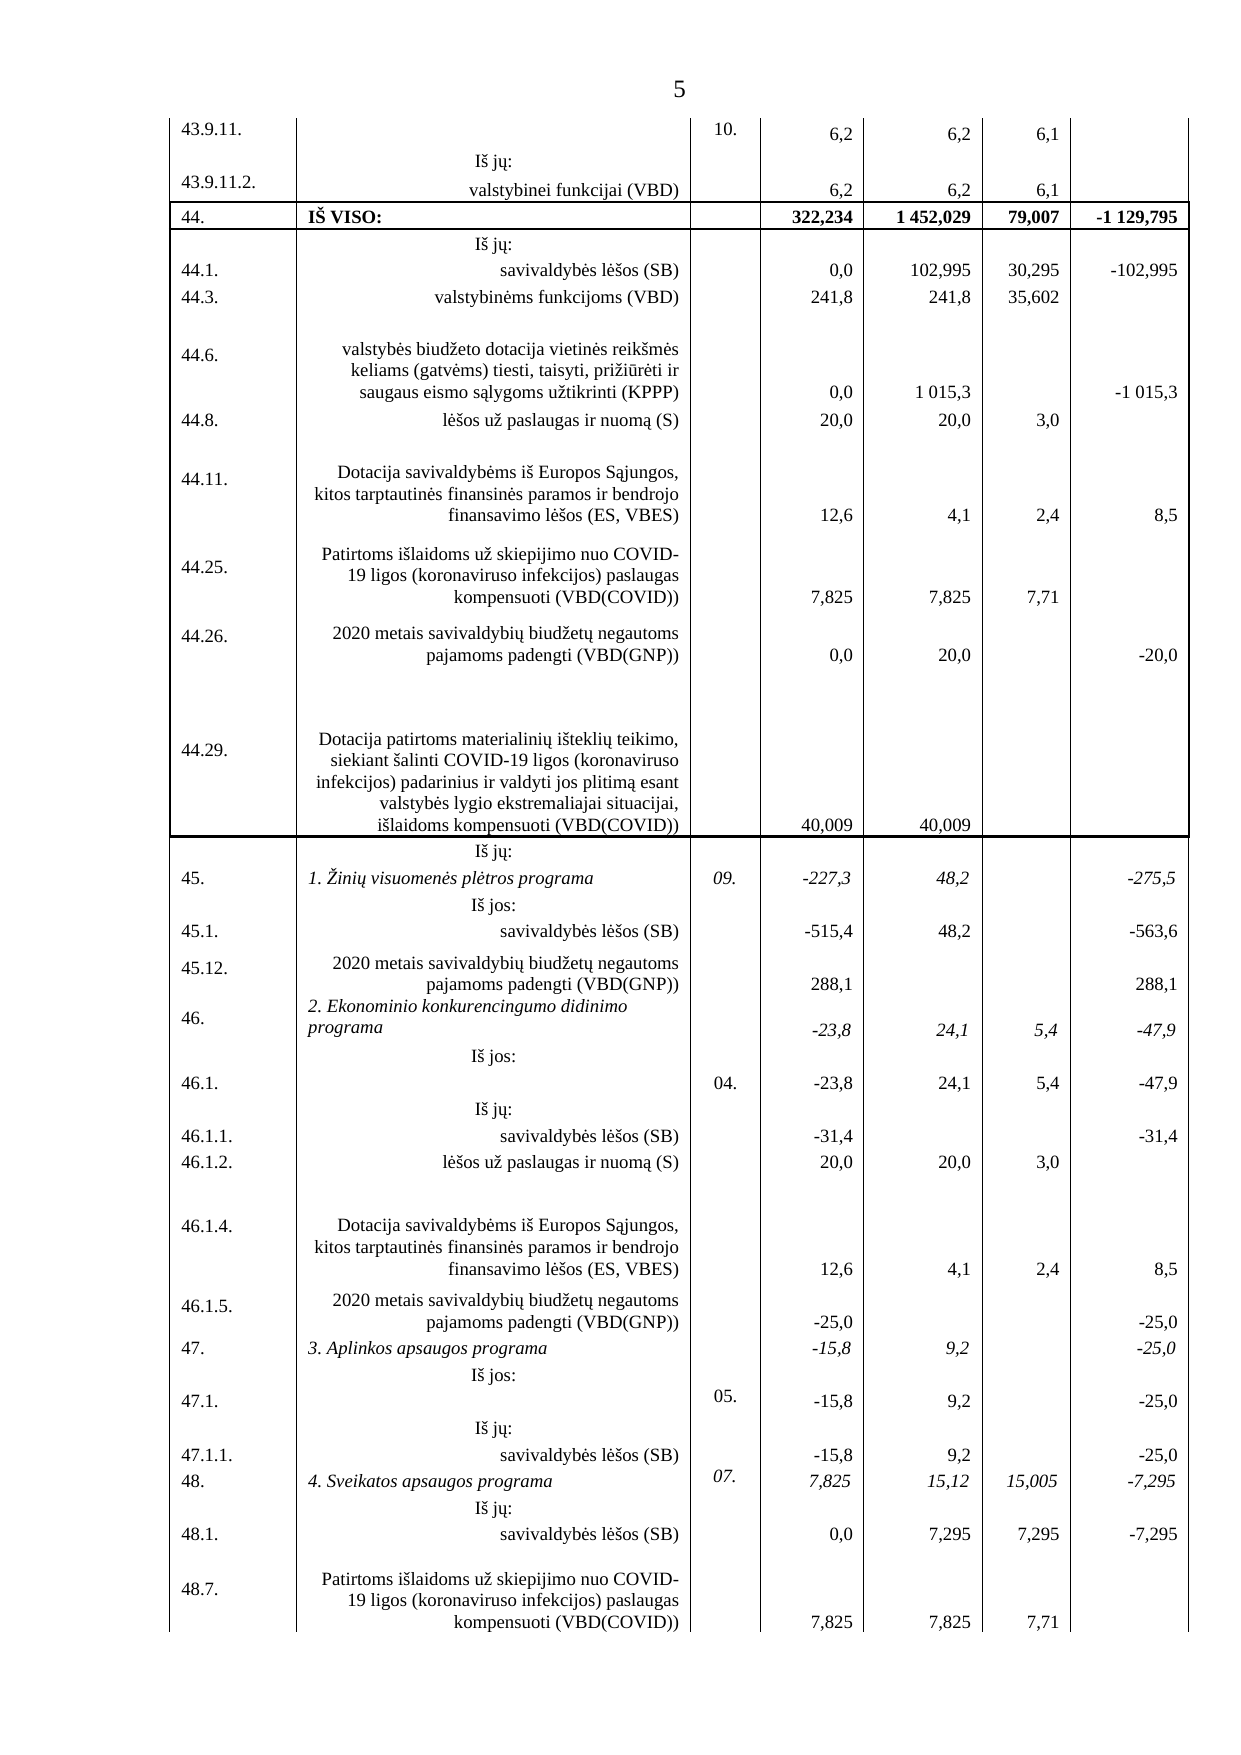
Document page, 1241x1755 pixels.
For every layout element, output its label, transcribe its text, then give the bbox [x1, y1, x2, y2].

table_cell [864, 145, 982, 171]
table_cell 20,0 [864, 1146, 982, 1173]
table_cell 48,2 [864, 915, 982, 942]
table_cell 48,2 [864, 862, 982, 888]
table_cell [983, 1439, 1070, 1465]
table_cell Dotacija savivaldybėms iš Europos Sąjungos, kitos tarptautinės finansinės paramos ir bendrojo finansavimo lėšos (ES, VBES) [297, 1173, 690, 1279]
table_cell 05. [691, 1385, 760, 1412]
table_cell 46.1.5. [170, 1279, 296, 1332]
table_cell Dotacija savivaldybėms iš Europos Sąjungos, kitos tarptautinės finansinės paramos ir bendrojo finansavimo lėšos (ES, VBES) [297, 431, 690, 526]
table_cell 0,0 [761, 607, 863, 665]
table_cell -31,4 [761, 1120, 863, 1146]
table_cell [1071, 281, 1188, 307]
table_cell -563,6 [1071, 915, 1188, 942]
table_cell 47. [170, 1332, 296, 1359]
table_cell [761, 1359, 863, 1385]
table_cell -275,5 [1071, 862, 1188, 888]
table_cell [983, 862, 1070, 888]
table_cell [691, 1093, 760, 1120]
table_cell 3,0 [983, 1146, 1070, 1173]
table_cell 46.1. [170, 1067, 296, 1093]
table_cell [1071, 1359, 1188, 1385]
table_cell 5,4 [983, 995, 1070, 1040]
table_cell 44.3. [171, 281, 296, 307]
table_cell [691, 1439, 760, 1465]
table_cell [170, 1359, 296, 1385]
table_cell 15,12 [864, 1465, 982, 1492]
table_cell 44.11. [171, 431, 296, 526]
table_cell 46.1.2. [170, 1146, 296, 1173]
table_cell 2,4 [983, 1173, 1070, 1279]
table_cell 0,0 [761, 254, 863, 281]
table_cell 24,1 [864, 1067, 982, 1093]
table_cell [983, 145, 1070, 171]
table_cell -25,0 [1071, 1385, 1188, 1412]
table_cell Iš jų: [297, 145, 690, 171]
table_cell [761, 838, 863, 862]
table_cell [761, 1412, 863, 1438]
table_cell [297, 1385, 690, 1412]
table_cell [691, 1492, 760, 1518]
table_cell 44.25. [171, 526, 296, 607]
table_cell 46.1.1. [170, 1120, 296, 1146]
table_cell [691, 1173, 760, 1279]
table_cell [691, 1518, 760, 1545]
table_cell 48.7. [170, 1545, 296, 1632]
table_cell [983, 607, 1070, 665]
table_cell 9,2 [864, 1332, 982, 1359]
table_cell 09. [691, 862, 760, 888]
table_cell [983, 1359, 1070, 1385]
table_cell 10. [691, 118, 760, 145]
table_cell 24,1 [864, 995, 982, 1040]
table_cell -102,995 [1071, 254, 1188, 281]
table_cell Iš jų: [297, 838, 690, 862]
table_cell [864, 1412, 982, 1438]
table_cell 43.9.11. [170, 118, 296, 145]
table_cell [983, 889, 1070, 915]
table_cell 44.29. [171, 665, 296, 835]
table_cell Iš jų: [297, 1412, 690, 1438]
table_cell 4. Sveikatos apsaugos programa [297, 1465, 690, 1492]
table_cell [1071, 171, 1188, 201]
table_cell 47.1. [170, 1385, 296, 1412]
table_cell [170, 889, 296, 915]
table_cell savivaldybės lėšos (SB) [297, 254, 690, 281]
table_cell [1071, 1040, 1188, 1067]
table_cell [983, 915, 1070, 942]
table_cell [691, 403, 760, 431]
table_cell 7,295 [983, 1518, 1070, 1545]
table_cell 7,71 [983, 1545, 1070, 1632]
table_cell Iš jos: [297, 889, 690, 915]
table_cell [691, 1359, 760, 1385]
table_cell 45.12. [170, 942, 296, 995]
table_cell [983, 1093, 1070, 1120]
table_cell 2. Ekonominio konkurencingumo didinimo programa [297, 995, 690, 1040]
table_cell [864, 1492, 982, 1518]
table_cell [1071, 665, 1188, 835]
table_cell [691, 254, 760, 281]
table_cell [864, 1279, 982, 1332]
table_cell Patirtoms išlaidoms už skiepijimo nuo COVID-19 ligos (koronaviruso infekcijos) paslaugas kompensuoti (VBD(COVID)) [297, 1545, 690, 1632]
table_cell 7,825 [864, 526, 982, 607]
table_cell [691, 171, 760, 201]
table_cell 2020 metais savivaldybių biudžetų negautoms pajamoms padengti (VBD(GNP)) [297, 942, 690, 995]
table_cell 6,2 [864, 171, 982, 201]
table_cell [691, 145, 760, 171]
table_cell 6,1 [983, 171, 1070, 201]
table_cell [691, 1412, 760, 1438]
table_cell valstybinėms funkcijoms (VBD) [297, 281, 690, 307]
table_cell 44.1. [171, 254, 296, 281]
table_cell 7,825 [864, 1545, 982, 1632]
table_cell 7,825 [761, 526, 863, 607]
table_cell [983, 1040, 1070, 1067]
table_cell Patirtoms išlaidoms už skiepijimo nuo COVID-19 ligos (koronaviruso infekcijos) paslaugas kompensuoti (VBD(COVID)) [297, 526, 690, 607]
table_cell 322,234 [761, 203, 863, 227]
table_cell [170, 1093, 296, 1120]
table_cell 46.1.4. [170, 1173, 296, 1279]
table_cell [761, 889, 863, 915]
table_cell [864, 838, 982, 862]
table_cell [691, 281, 760, 307]
table_cell 15,005 [983, 1465, 1070, 1492]
table_cell 6,2 [864, 118, 982, 145]
table_cell 2020 metais savivaldybių biudžetų negautoms pajamoms padengti (VBD(GNP)) [297, 607, 690, 665]
table_cell 40,009 [761, 665, 863, 835]
table_cell savivaldybės lėšos (SB) [297, 1518, 690, 1545]
table_cell valstybės biudžeto dotacija vietinės reikšmės keliams (gatvėms) tiesti, taisyti, prižiūrėti ir saugaus eismo sąlygoms užtikrinti (KPPP) [297, 307, 690, 402]
table_cell 241,8 [761, 281, 863, 307]
table_cell Iš jos: [297, 1040, 690, 1067]
table_cell 102,995 [864, 254, 982, 281]
table_cell [1071, 1093, 1188, 1120]
table_cell [691, 995, 760, 1040]
table_cell [983, 1279, 1070, 1332]
table_cell -47,9 [1071, 1067, 1188, 1093]
table_cell [171, 230, 296, 254]
table_cell 20,0 [761, 1146, 863, 1173]
table_cell 2,4 [983, 431, 1070, 526]
table_cell [297, 118, 690, 145]
table_cell [170, 1040, 296, 1067]
table_cell 04. [691, 1067, 760, 1093]
table_cell [170, 145, 296, 171]
table_cell [1071, 118, 1188, 145]
table_cell 4,1 [864, 431, 982, 526]
table_cell -25,0 [1071, 1439, 1188, 1465]
table_cell 44. [171, 203, 296, 227]
table_cell 20,0 [864, 403, 982, 431]
table_cell [864, 230, 982, 254]
table_cell [170, 838, 296, 862]
table_cell [691, 889, 760, 915]
table_cell -227,3 [761, 862, 863, 888]
table_cell 48.1. [170, 1518, 296, 1545]
table_cell -7,295 [1071, 1465, 1188, 1492]
table_cell [691, 526, 760, 607]
table_cell -7,295 [1071, 1518, 1188, 1545]
table_cell 7,825 [761, 1545, 863, 1632]
table_cell -25,0 [1071, 1332, 1188, 1359]
table_cell [983, 1412, 1070, 1438]
table_cell [983, 942, 1070, 995]
table_cell [1071, 838, 1188, 862]
table_cell [1071, 889, 1188, 915]
table_cell [983, 230, 1070, 254]
table_cell [1071, 1412, 1188, 1438]
table_cell [691, 1279, 760, 1332]
table_cell 79,007 [983, 203, 1070, 227]
table_cell 44.26. [171, 607, 296, 665]
table_cell 46. [170, 995, 296, 1040]
table_cell 288,1 [1071, 942, 1188, 995]
table_cell [691, 203, 760, 227]
table_cell [761, 230, 863, 254]
table_cell -15,8 [761, 1439, 863, 1465]
table_cell -47,9 [1071, 995, 1188, 1040]
table_cell 8,5 [1071, 1173, 1188, 1279]
table_cell [864, 889, 982, 915]
table_cell [170, 1492, 296, 1518]
table_cell 1. Žinių visuomenės plėtros programa [297, 862, 690, 888]
table_cell savivaldybės lėšos (SB) [297, 1120, 690, 1146]
table_cell Iš jų: [297, 1093, 690, 1120]
table_cell -23,8 [761, 995, 863, 1040]
table_cell [691, 1120, 760, 1146]
table_cell lėšos už paslaugas ir nuomą (S) [297, 1146, 690, 1173]
table_cell [691, 230, 760, 254]
table_cell 48. [170, 1465, 296, 1492]
table_cell [1071, 145, 1188, 171]
table_cell valstybinei funkcijai (VBD) [297, 171, 690, 201]
table_cell [691, 665, 760, 835]
table_cell [691, 1545, 760, 1632]
table_cell [297, 1067, 690, 1093]
table_cell [761, 145, 863, 171]
table_cell [864, 1359, 982, 1385]
table_cell -15,8 [761, 1385, 863, 1412]
table_cell 1 015,3 [864, 307, 982, 402]
table_cell [1071, 1146, 1188, 1173]
table_cell [983, 1492, 1070, 1518]
table_cell [691, 1146, 760, 1173]
table_cell 40,009 [864, 665, 982, 835]
table_cell [691, 1040, 760, 1067]
table_cell [1071, 1545, 1188, 1632]
table_cell 1 452,029 [864, 203, 982, 227]
table_cell -23,8 [761, 1067, 863, 1093]
table_cell [761, 1093, 863, 1120]
table_cell -15,8 [761, 1332, 863, 1359]
table_cell [170, 1412, 296, 1438]
table_cell 44.6. [171, 307, 296, 402]
table_cell 20,0 [864, 607, 982, 665]
table_cell savivaldybės lėšos (SB) [297, 915, 690, 942]
table_cell -20,0 [1071, 607, 1188, 665]
table_cell [761, 1492, 863, 1518]
table_cell 6,2 [761, 171, 863, 201]
table_cell savivaldybės lėšos (SB) [297, 1439, 690, 1465]
table_cell -31,4 [1071, 1120, 1188, 1146]
table_cell [864, 1040, 982, 1067]
table_cell -1 129,795 [1071, 203, 1188, 227]
table_cell 47.1.1. [170, 1439, 296, 1465]
table_cell 20,0 [761, 403, 863, 431]
table_cell 0,0 [761, 307, 863, 402]
table_cell Iš jų: [297, 230, 690, 254]
table_cell [983, 1120, 1070, 1146]
table_cell [983, 1385, 1070, 1412]
table_cell Iš jų: [297, 1492, 690, 1518]
table_cell Iš jos: [297, 1359, 690, 1385]
table_cell 12,6 [761, 1173, 863, 1279]
table_cell [691, 607, 760, 665]
table_cell 7,295 [864, 1518, 982, 1545]
table_cell lėšos už paslaugas ir nuomą (S) [297, 403, 690, 431]
table_cell [983, 1332, 1070, 1359]
table_cell 45. [170, 862, 296, 888]
table_cell 4,1 [864, 1173, 982, 1279]
table_cell 3. Aplinkos apsaugos programa [297, 1332, 690, 1359]
table_cell 7,825 [761, 1465, 863, 1492]
table_cell 7,71 [983, 526, 1070, 607]
table_cell [691, 838, 760, 862]
table_cell [691, 307, 760, 402]
table_cell -25,0 [1071, 1279, 1188, 1332]
table_cell -515,4 [761, 915, 863, 942]
table_cell 288,1 [761, 942, 863, 995]
table_cell 5,4 [983, 1067, 1070, 1093]
table_cell 07. [691, 1465, 760, 1492]
table_cell [691, 431, 760, 526]
table_cell [864, 942, 982, 995]
table_cell [1071, 526, 1188, 607]
table_cell [1071, 403, 1188, 431]
table_cell [761, 1040, 863, 1067]
table_cell 9,2 [864, 1439, 982, 1465]
table_cell [864, 1093, 982, 1120]
table_cell 241,8 [864, 281, 982, 307]
table_cell [691, 942, 760, 995]
table_cell 3,0 [983, 403, 1070, 431]
table_cell 0,0 [761, 1518, 863, 1545]
table_cell Dotacija patirtoms materialinių išteklių teikimo, siekiant šalinti COVID-19 ligos (koronaviruso infekcijos) padarinius ir valdyti jos plitimą esant valstybės lygio ekstremaliajai situacijai, išlaidoms kompensuoti (VBD(COVID)) [297, 665, 690, 835]
table_cell [691, 915, 760, 942]
table_cell [983, 665, 1070, 835]
table_cell 9,2 [864, 1385, 982, 1412]
table_cell [1071, 230, 1188, 254]
table_cell IŠ VISO: [297, 203, 690, 227]
table_cell -1 015,3 [1071, 307, 1188, 402]
table_cell [691, 1332, 760, 1359]
table_cell 44.8. [171, 403, 296, 431]
table_cell 2020 metais savivaldybių biudžetų negautoms pajamoms padengti (VBD(GNP)) [297, 1279, 690, 1332]
table_cell 45.1. [170, 915, 296, 942]
table_cell 8,5 [1071, 431, 1188, 526]
table_cell [983, 838, 1070, 862]
table_cell 6,1 [983, 118, 1070, 145]
table_cell [864, 1120, 982, 1146]
table_cell [1071, 1492, 1188, 1518]
table_cell [983, 307, 1070, 402]
table_cell 6,2 [761, 118, 863, 145]
table_cell 30,295 [983, 254, 1070, 281]
table_cell -25,0 [761, 1279, 863, 1332]
table_cell 35,602 [983, 281, 1070, 307]
table_cell 43.9.11.2. [170, 171, 296, 201]
table_cell 12,6 [761, 431, 863, 526]
